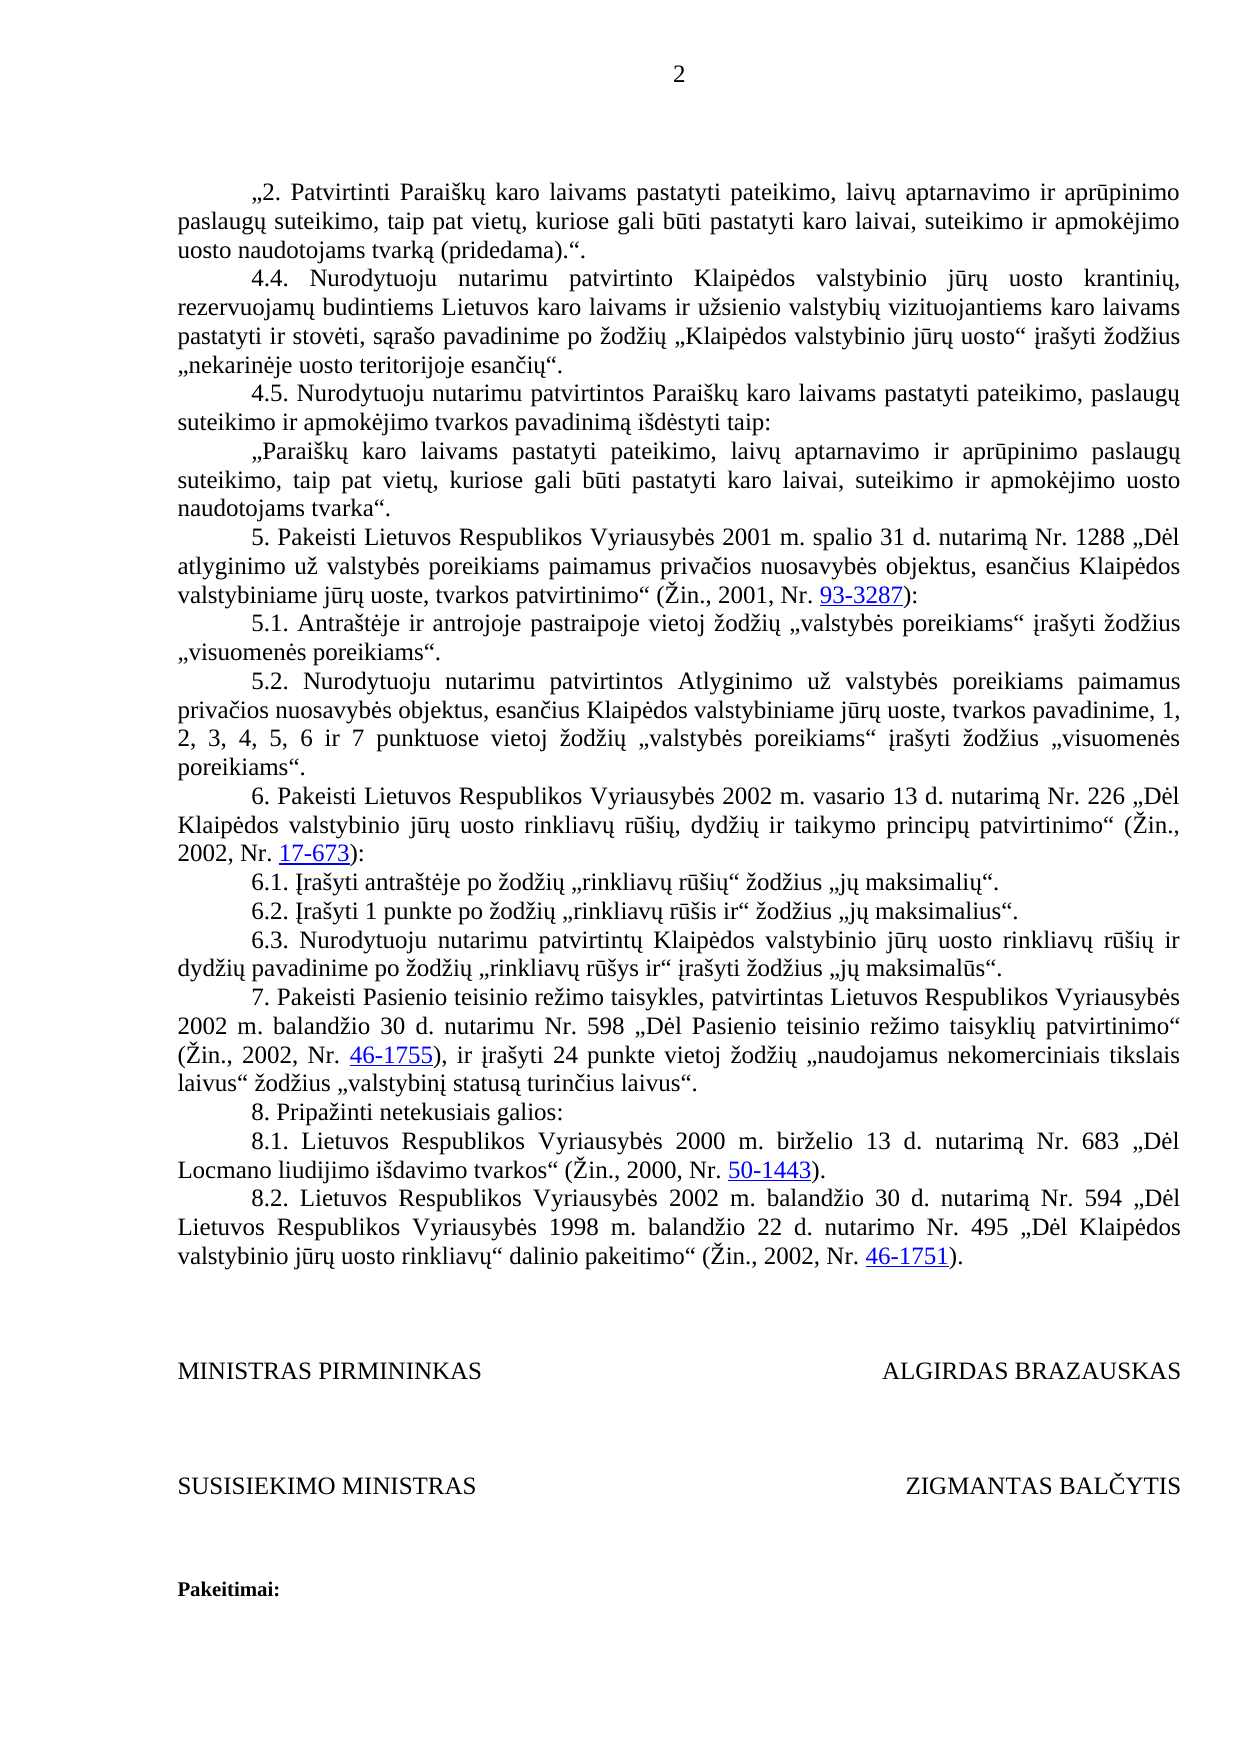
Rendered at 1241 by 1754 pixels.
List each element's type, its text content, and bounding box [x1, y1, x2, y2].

text 6.3. Nurodytuoju nutarimu patvirtintų Klaipėdos valstybinio jūrų uosto rinkliavų rūšių ir dydžių pavadinime po žodžių „rinkliavų rūšys ir“ įrašyti žodžius „jų maksimalūs“. [177, 925, 1181, 982]
text 6.1. Įrašyti antraštėje po žodžių „rinkliavų rūšių“ žodžius „jų maksimalių“. [177, 867, 1181, 896]
text 5. Pakeisti Lietuvos Respublikos Vyriausybės 2001 m. spalio 31 d. nutarimą Nr. 1288 „Dėl atlyginimo už valstybės poreikiams paimamus privačios nuosavybės objektus, esančius Klaipėdos valstybiniame jūrų uoste, tvarkos patvirtinimo“ (Žin., 2001, Nr. 93-3287): [177, 522, 1181, 608]
text MINISTRAS PIRMININKAS ALGIRDAS BRAZAUSKAS [177, 1356, 1181, 1385]
text 5.1. Antraštėje ir antrojoje pastraipoje vietoj žodžių „valstybės poreikiams“ įrašyti žodžius „visuomenės poreikiams“. [177, 608, 1181, 666]
text 4.5. Nurodytuoju nutarimu patvirtintos Paraiškų karo laivams pastatyti pateikimo, paslaugų suteikimo ir apmokėjimo tvarkos pavadinimą išdėstyti taip: [177, 378, 1181, 436]
text 8.2. Lietuvos Respublikos Vyriausybės 2002 m. balandžio 30 d. nutarimą Nr. 594 „Dėl Lietuvos Respublikos Vyriausybės 1998 m. balandžio 22 d. nutarimo Nr. 495 „Dėl Klaipėdos valstybinio jūrų uosto rinkliavų“ dalinio pakeitimo“ (Žin., 2002, Nr. 46-1751). [177, 1183, 1181, 1270]
text 5.2. Nurodytuoju nutarimu patvirtintos Atlyginimo už valstybės poreikiams paimamus privačios nuosavybės objektus, esančius Klaipėdos valstybiniame jūrų uoste, tvarkos pavadinime, 1, 2, 3, 4, 5, 6 ir 7 punktuose vietoj žodžių „valstybės poreikiams“ įrašyti žodžius „visuomenės poreikiams“. [177, 666, 1181, 781]
text 4.4. Nurodytuoju nutarimu patvirtinto Klaipėdos valstybinio jūrų uosto krantinių, rezervuojamų budintiems Lietuvos karo laivams ir užsienio valstybių vizituojantiems karo laivams pastatyti ir stovėti, sąrašo pavadinime po žodžių „Klaipėdos valstybinio jūrų uosto“ įrašyti žodžius „nekarinėje uosto teritorijoje esančių“. [177, 263, 1181, 378]
text „2. Patvirtinti Paraiškų karo laivams pastatyti pateikimo, laivų aptarnavimo ir aprūpinimo paslaugų suteikimo, taip pat vietų, kuriose gali būti pastatyti karo laivai, suteikimo ir apmokėjimo uosto naudotojams tvarką (pridedama).“. [177, 177, 1181, 263]
text 7. Pakeisti Pasienio teisinio režimo taisykles, patvirtintas Lietuvos Respublikos Vyriausybės 2002 m. balandžio 30 d. nutarimu Nr. 598 „Dėl Pasienio teisinio režimo taisyklių patvirtinimo“ (Žin., 2002, Nr. 46-1755), ir įrašyti 24 punkte vietoj žodžių „naudojamus nekomerciniais tikslais laivus“ žodžius „valstybinį statusą turinčius laivus“. [177, 982, 1181, 1097]
text 8.1. Lietuvos Respublikos Vyriausybės 2000 m. birželio 13 d. nutarimą Nr. 683 „Dėl Locmano liudijimo išdavimo tvarkos“ (Žin., 2000, Nr. 50-1443). [177, 1126, 1181, 1183]
text Pakeitimai: [177, 1577, 1181, 1601]
text SUSISIEKIMO MINISTRAS ZIGMANTAS BALČYTIS [177, 1471, 1181, 1500]
text „Paraiškų karo laivams pastatyti pateikimo, laivų aptarnavimo ir aprūpinimo paslaugų suteikimo, taip pat vietų, kuriose gali būti pastatyti karo laivai, suteikimo ir apmokėjimo uosto naudotojams tvarka“. [177, 436, 1181, 522]
text 6.2. Įrašyti 1 punkte po žodžių „rinkliavų rūšis ir“ žodžius „jų maksimalius“. [177, 896, 1181, 925]
text 8. Pripažinti netekusiais galios: [177, 1097, 1181, 1126]
text 6. Pakeisti Lietuvos Respublikos Vyriausybės 2002 m. vasario 13 d. nutarimą Nr. 226 „Dėl Klaipėdos valstybinio jūrų uosto rinkliavų rūšių, dydžių ir taikymo principų patvirtinimo“ (Žin., 2002, Nr. 17-673): [177, 781, 1181, 867]
